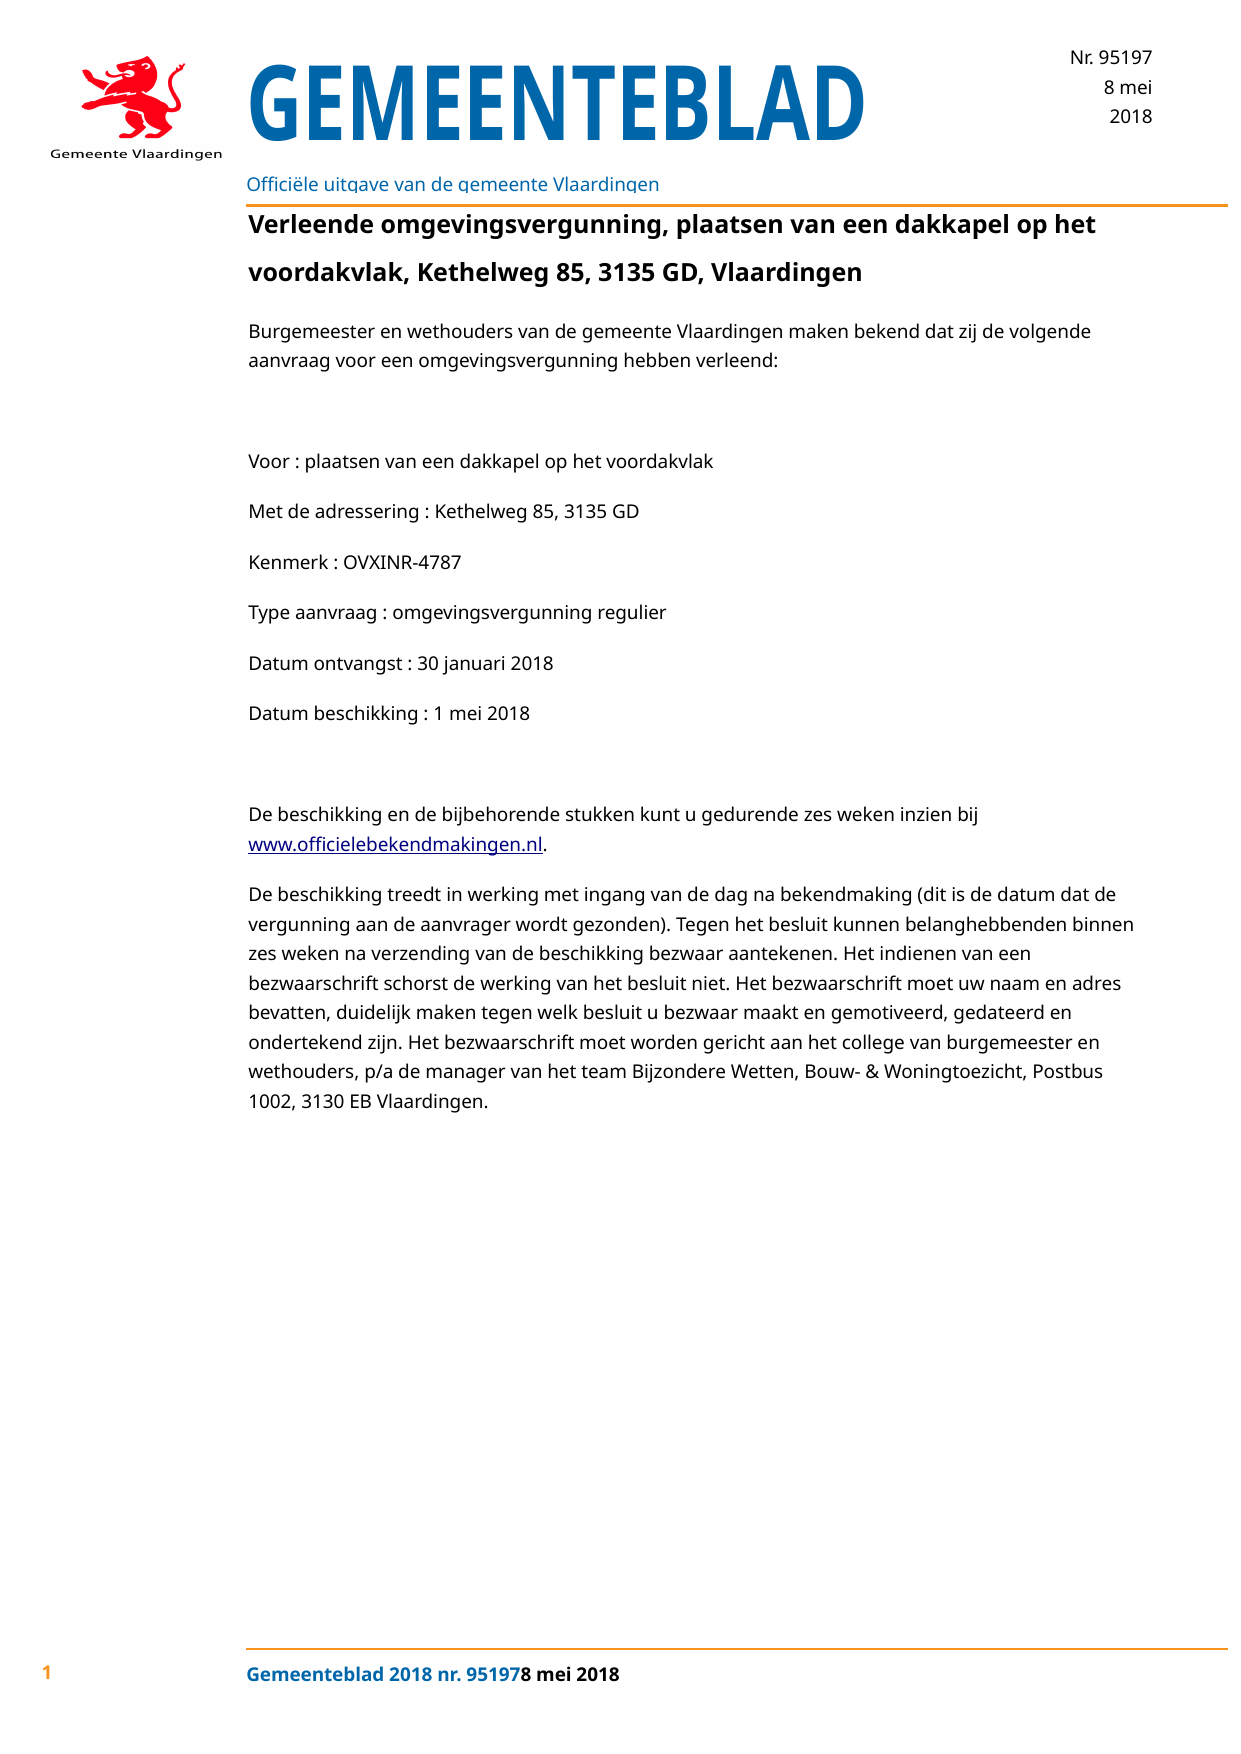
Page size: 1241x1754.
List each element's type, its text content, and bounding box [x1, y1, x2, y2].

text Datum beschikking : 1 mei 2018 [248, 700, 1152, 726]
text Voor : plaatsen van een dakkapel op het voordakvlak [248, 448, 1152, 474]
text Met de adressering : Kethelweg 85, 3135 GD [248, 499, 1152, 524]
text De beschikking en de bijbehorende stukken kunt u gedurende zes weken inzien bij www.officielebekendmakingen.nl. [248, 801, 1152, 857]
text Datum ontvangst : 30 januari 2018 [248, 650, 1152, 676]
text De beschikking treedt in werking met ingang van de dag na bekendmaking (dit is de datum dat de vergunning aan de aanvrager wordt gezonden). Tegen het besluit kunnen belanghebbenden binnen zes weken na verzending van de beschikking bezwaar aantekenen. Het indienen van een bezwaarschrift schorst de werking van het besluit niet. Het bezwaarschrift moet uw naam en adres bevatten, duidelijk maken tegen welk besluit u bezwaar maakt en gemotiveerd, gedateerd en ondertekend zijn. Het bezwaarschrift moet worden gericht aan het college van burgemeester en wethouders, p/a de manager van het team Bijzondere Wetten, Bouw- & Woningtoezicht, Postbus 1002, 3130 EB Vlaardingen. [248, 881, 1152, 1114]
text Kenmerk : OVXINR-4787 [248, 549, 1152, 575]
text Verleende omgevingsvergunning, plaatsen van een dakkapel op het voordakvlak, Kethelweg 85, 3135 GD, Vlaardingen [248, 207, 1152, 288]
picture [41, 47, 231, 172]
text Type aanvraag : omgevingsvergunning regulier [248, 599, 1152, 625]
text Burgemeester en wethouders van de gemeente Vlaardingen maken bekend dat zij de volgende aanvraag voor een omgevingsvergunning hebben verleend: [248, 318, 1152, 373]
